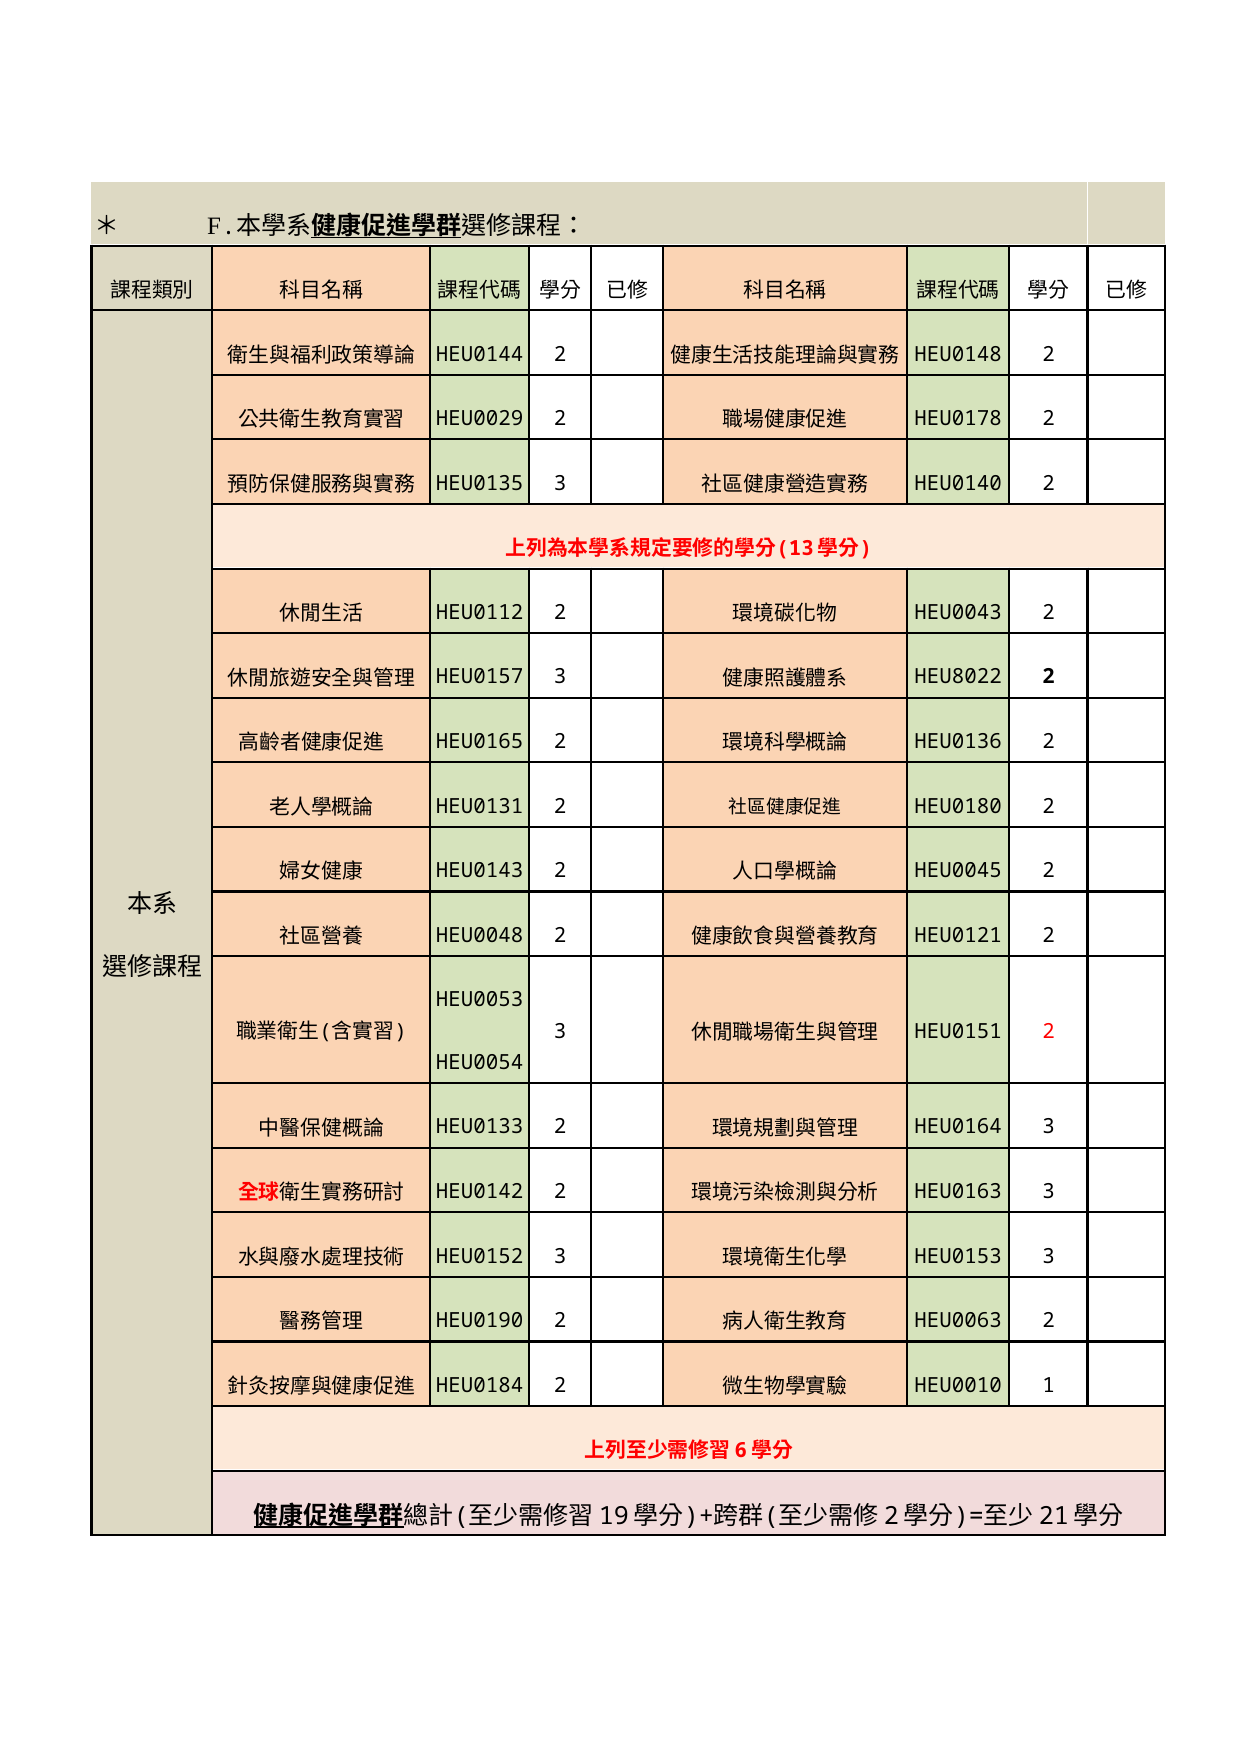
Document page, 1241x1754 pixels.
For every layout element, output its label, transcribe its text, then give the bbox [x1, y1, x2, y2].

table_cell 3 [530, 440, 590, 503]
table_cell 預防保健服務與實務 [213, 440, 429, 503]
table_cell 已修 [592, 247, 662, 309]
table_cell 2 [530, 699, 590, 761]
table_cell [592, 634, 662, 697]
table_cell 課程類別 [93, 247, 211, 309]
table_cell 3 [530, 1213, 590, 1276]
table_cell 上列至少需修習6學分 [213, 1407, 1164, 1469]
table_cell 社區健康營造實務 [664, 440, 906, 503]
table_cell 休閒旅遊安全與管理 [213, 634, 429, 697]
table_cell [592, 376, 662, 438]
table_cell 2 [1010, 376, 1086, 438]
table_cell 全球衛生實務研討 [213, 1149, 429, 1211]
table_cell [1089, 828, 1164, 890]
table_header ＊ F.本學系健康促進學群選修課程： [91, 182, 663, 244]
table_cell HEU0163 [908, 1149, 1008, 1211]
table_cell [592, 570, 662, 632]
table_cell [1089, 570, 1164, 632]
table_cell HEU8022 [908, 634, 1008, 697]
table_cell HEU0157 [431, 634, 528, 697]
table_cell 2 [530, 1343, 590, 1405]
table_cell [1089, 634, 1164, 697]
table_cell 高齡者健康促進 [213, 699, 429, 761]
table_cell 健康生活技能理論與實務 [664, 311, 906, 374]
table_cell HEU0143 [431, 828, 528, 890]
table_cell [1089, 440, 1164, 503]
table_cell 2 [530, 763, 590, 826]
table_cell 2 [530, 828, 590, 890]
table_cell 2 [1010, 828, 1086, 890]
table_cell 健康飲食與營養教育 [664, 893, 906, 955]
table_cell 中醫保健概論 [213, 1084, 429, 1147]
table_cell HEU0010 [908, 1343, 1008, 1405]
table_cell 3 [530, 634, 590, 697]
table_cell 職業衛生(含實習) [213, 957, 429, 1082]
table_cell [592, 311, 662, 374]
table_cell HEU0133 [431, 1084, 528, 1147]
table_cell 3 [1010, 1084, 1086, 1147]
table_cell [1089, 1213, 1164, 1276]
table_header [907, 182, 1009, 244]
table_cell 1 [1010, 1343, 1086, 1405]
table_cell 社區健康促進 [664, 763, 906, 826]
table_header [1088, 182, 1165, 244]
table_cell HEU0140 [908, 440, 1008, 503]
table_cell 婦女健康 [213, 828, 429, 890]
table_cell HEU0142 [431, 1149, 528, 1211]
table_cell 2 [1010, 957, 1086, 1082]
table_cell [592, 763, 662, 826]
table_cell 2 [1010, 699, 1086, 761]
table_cell 學分 [530, 247, 590, 309]
table_cell [1089, 1084, 1164, 1147]
table_cell 2 [530, 570, 590, 632]
table_cell [1089, 376, 1164, 438]
table_cell HEU0180 [908, 763, 1008, 826]
table_cell 課程代碼 [908, 247, 1008, 309]
table_cell [592, 957, 662, 1082]
table_cell 2 [530, 311, 590, 374]
table_cell 水與廢水處理技術 [213, 1213, 429, 1276]
table_header [663, 182, 907, 244]
table_cell 休閒生活 [213, 570, 429, 632]
table_cell [592, 1213, 662, 1276]
table_cell 公共衛生教育實習 [213, 376, 429, 438]
table_cell 本系 選修課程 [93, 311, 211, 1534]
table_cell HEU0131 [431, 763, 528, 826]
table_cell [592, 440, 662, 503]
table_cell 健康促進學群總計(至少需修習19學分)+跨群(至少需修2學分)=至少21學分 [213, 1472, 1164, 1534]
table_cell HEU0178 [908, 376, 1008, 438]
table_cell 2 [1010, 1278, 1086, 1340]
table_cell 環境規劃與管理 [664, 1084, 906, 1147]
table_cell HEU0184 [431, 1343, 528, 1405]
table_cell 微生物學實驗 [664, 1343, 906, 1405]
table_cell 2 [1010, 893, 1086, 955]
table_cell 2 [530, 1278, 590, 1340]
table_cell 課程代碼 [431, 247, 528, 309]
table_cell [1089, 1343, 1164, 1405]
table_cell 2 [1010, 311, 1086, 374]
table_cell 環境污染檢測與分析 [664, 1149, 906, 1211]
table_cell 醫務管理 [213, 1278, 429, 1340]
table_cell 3 [1010, 1213, 1086, 1276]
table_cell HEU0164 [908, 1084, 1008, 1147]
table_cell 2 [530, 376, 590, 438]
table_cell HEU0151 [908, 957, 1008, 1082]
table_cell 科目名稱 [664, 247, 906, 309]
table_cell [1089, 763, 1164, 826]
table_cell [1089, 1278, 1164, 1340]
table_cell HEU0165 [431, 699, 528, 761]
table_cell [592, 1149, 662, 1211]
table_cell 針灸按摩與健康促進 [213, 1343, 429, 1405]
table_cell 環境衛生化學 [664, 1213, 906, 1276]
table_cell HEU0063 [908, 1278, 1008, 1340]
table_cell HEU0029 [431, 376, 528, 438]
table_cell HEU0121 [908, 893, 1008, 955]
table_cell [592, 893, 662, 955]
table_cell HEU0048 [431, 893, 528, 955]
table_cell [592, 1278, 662, 1340]
table_cell 環境碳化物 [664, 570, 906, 632]
table_cell 職場健康促進 [664, 376, 906, 438]
table_cell 人口學概論 [664, 828, 906, 890]
table_cell HEU0152 [431, 1213, 528, 1276]
table_cell HEU0136 [908, 699, 1008, 761]
table_header [1009, 182, 1087, 244]
table_cell HEU0045 [908, 828, 1008, 890]
table_cell 環境科學概論 [664, 699, 906, 761]
table_cell 科目名稱 [213, 247, 429, 309]
table_cell [1089, 957, 1164, 1082]
table_cell 3 [530, 957, 590, 1082]
table_cell HEU0148 [908, 311, 1008, 374]
table_cell 社區營養 [213, 893, 429, 955]
table_cell HEU0112 [431, 570, 528, 632]
table_cell 2 [1010, 570, 1086, 632]
table_cell HEU0144 [431, 311, 528, 374]
table_cell HEU0190 [431, 1278, 528, 1340]
table_cell [592, 699, 662, 761]
table_cell HEU0053 HEU0054 [431, 957, 528, 1082]
table_cell 已修 [1089, 247, 1164, 309]
table_cell 上列為本學系規定要修的學分(13學分) [213, 505, 1164, 567]
table_cell 2 [530, 1149, 590, 1211]
table_cell [1089, 893, 1164, 955]
table_cell 學分 [1010, 247, 1086, 309]
table_cell [1089, 311, 1164, 374]
table_cell 2 [1010, 763, 1086, 826]
table_cell 老人學概論 [213, 763, 429, 826]
table_cell [1089, 699, 1164, 761]
table_cell 2 [530, 1084, 590, 1147]
table_cell 病人衛生教育 [664, 1278, 906, 1340]
table_cell 2 [530, 893, 590, 955]
table_cell [592, 1343, 662, 1405]
table_cell HEU0135 [431, 440, 528, 503]
table_cell 3 [1010, 1149, 1086, 1211]
table_cell 衛生與福利政策導論 [213, 311, 429, 374]
table_cell HEU0153 [908, 1213, 1008, 1276]
table_cell 2 [1010, 440, 1086, 503]
table_cell 健康照護體系 [664, 634, 906, 697]
table_cell 2 [1010, 634, 1086, 697]
table_cell 休閒職場衛生與管理 [664, 957, 906, 1082]
table_cell HEU0043 [908, 570, 1008, 632]
table_cell [592, 1084, 662, 1147]
table_cell [1089, 1149, 1164, 1211]
table_cell [592, 828, 662, 890]
